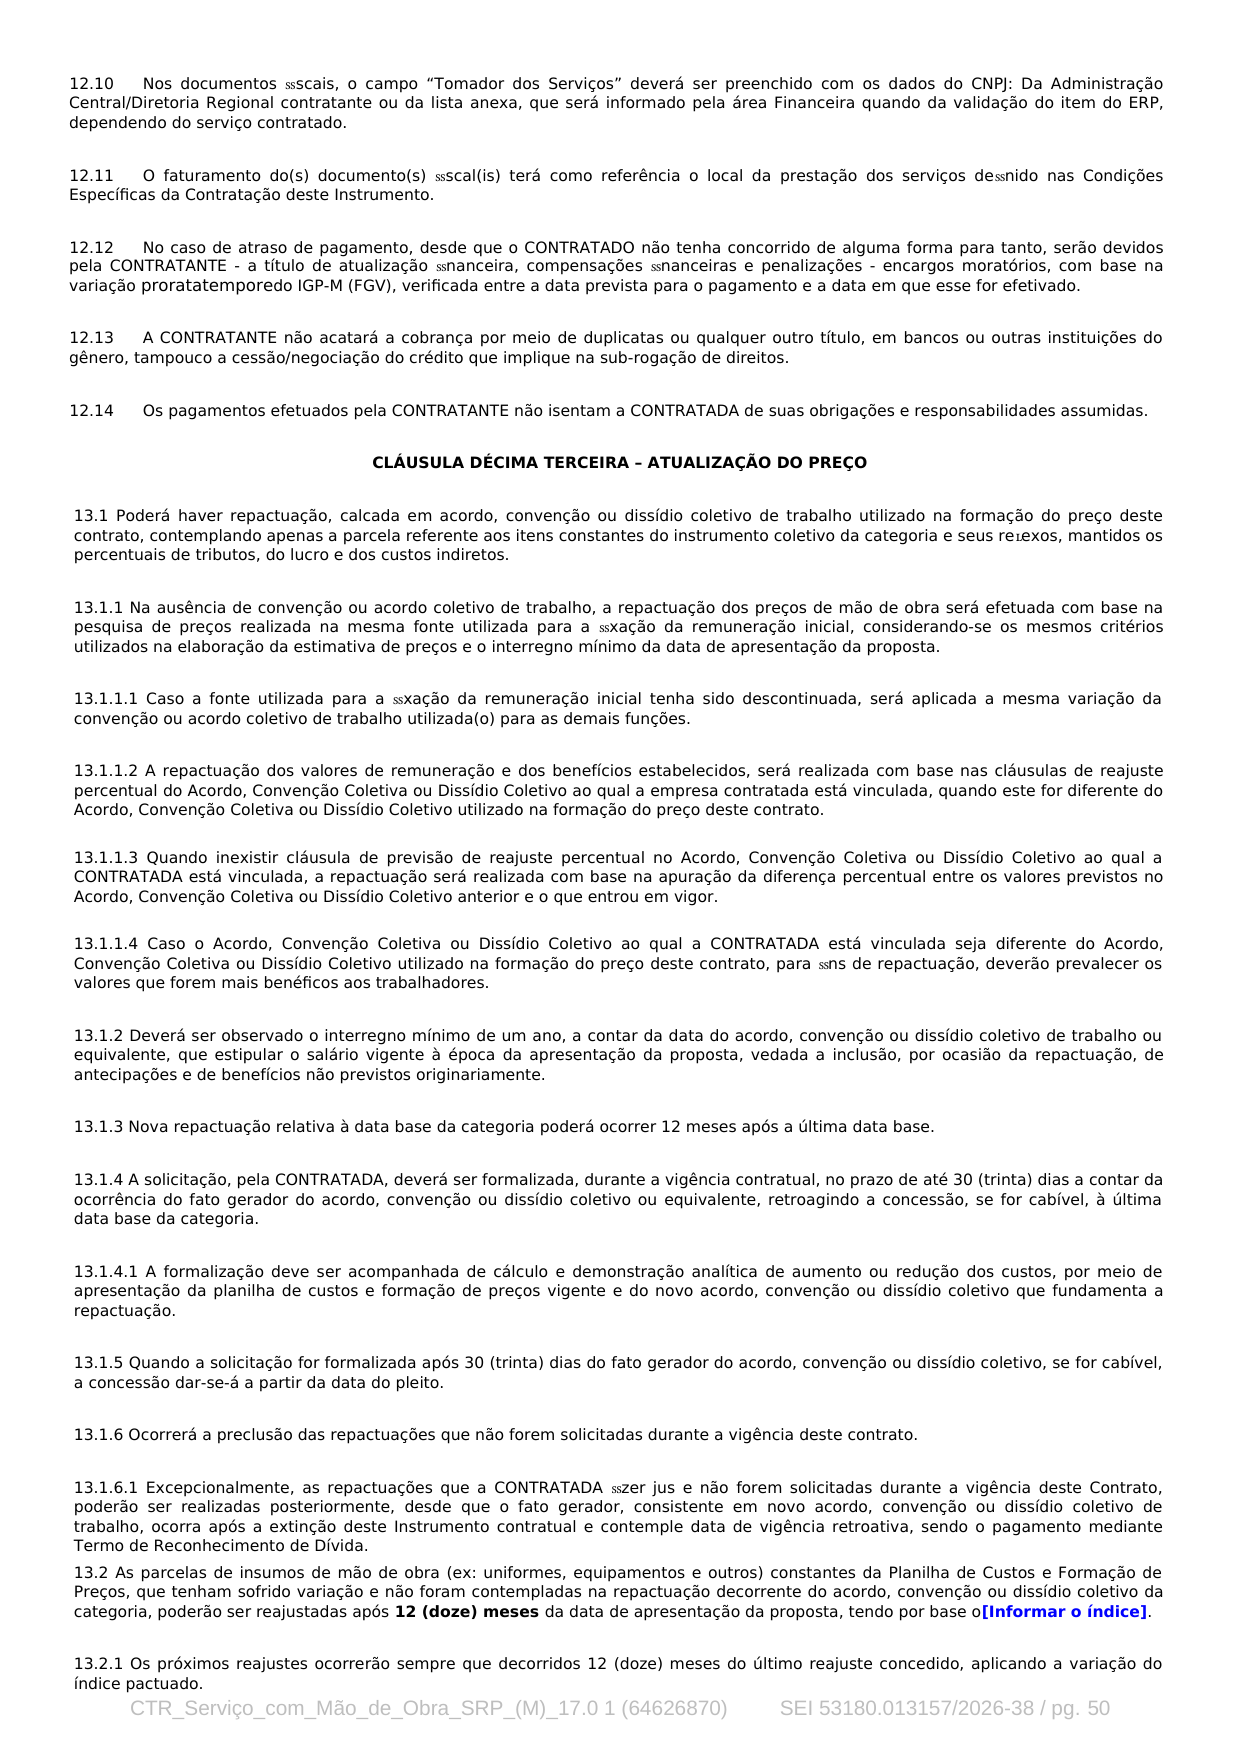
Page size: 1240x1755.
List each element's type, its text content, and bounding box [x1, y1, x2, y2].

text 13.1.1.4 Caso o Acordo, Convenção Coletiva ou Dissídio Coletivo ao qual a CONTRATADA está vinculada seja diferente do Acordo, Convenção Coletiva ou Dissídio Coletivo utilizado na formação do preço deste contrato, para ns de repactuação, deverão prevalecer os valores que forem mais benéficos aos trabalhadores. [74, 935, 1165, 992]
text 13.1.6 Ocorrerá a preclusão das repactuações que não forem solicitadas durante a vigência deste contrato. [74, 1426, 1165, 1444]
text 13.1.2 Deverá ser observado o interregno mínimo de um ano, a contar da data do acordo, convenção ou dissídio coletivo de trabalho ou equivalente, que estipular o salário vigente à época da apresentação da proposta, vedada a inclusão, por ocasião da repactuação, de antecipações e de benefícios não previstos originariamente. [74, 1027, 1165, 1084]
list A CONTRATANTE não acatará a cobrança por meio de duplicatas ou qualquer outro título, em bancos ou outras instituições do gênero, tampouco a cessão/negociação do crédito que implique na sub-rogação de direitos. [69, 329, 1165, 367]
text 13.1.1.1 Caso a fonte utilizada para a xação da remuneração inicial tenha sido descontinuada, será aplicada a mesma variação da convenção ou acordo coletivo de trabalho utilizada(o) para as demais funções. [74, 690, 1165, 728]
text 13.1.1.2 A repactuação dos valores de remuneração e dos benefícios estabelecidos, será realizada com base nas cláusulas de reajuste percentual do Acordo, Convenção Coletiva ou Dissídio Coletivo ao qual a empresa contratada está vinculada, quando este for diferente do Acordo, Convenção Coletiva ou Dissídio Coletivo utilizado na formação do preço deste contrato. [74, 762, 1165, 819]
list Os pagamentos efetuados pela CONTRATANTE não isentam a CONTRATADA de suas obrigações e responsabilidades assumidas. [69, 402, 1165, 420]
text 13.2.1 Os próximos reajustes ocorrerão sempre que decorridos 12 (doze) meses do último reajuste concedido, aplicando a variação do índice pactuado. [74, 1655, 1165, 1693]
list Nos documentos scais, o campo “Tomador dos Serviços” deverá ser preenchido com os dados do CNPJ: Da Administração Central/Diretoria Regional contratante ou da lista anexa, que será informado pela área Financeira quando da validação do item do ERP, dependendo do serviço contratado. [69, 75, 1165, 132]
text 13.2 As parcelas de insumos de mão de obra (ex: uniformes, equipamentos e outros) constantes da Planilha de Custos e Formação de Preços, que tenham sofrido variação e não foram contempladas na repactuação decorrente do acordo, convenção ou dissídio coletivo da categoria, poderão ser reajustadas após 12 (doze) meses da data de apresentação da proposta, tendo por base o[Informar o índice]. [74, 1564, 1165, 1621]
text 13.1.5 Quando a solicitação for formalizada após 30 (trinta) dias do fato gerador do acordo, convenção ou dissídio coletivo, se for cabível, a concessão dar-se-á a partir da data do pleito. [74, 1354, 1165, 1392]
text 13.1.3 Nova repactuação relativa à data base da categoria poderá ocorrer 12 meses após a última data base. [74, 1118, 1165, 1137]
text 13.1.4 A solicitação, pela CONTRATADA, deverá ser formalizada, durante a vigência contratual, no prazo de até 30 (trinta) dias a contar da ocorrência do fato gerador do acordo, convenção ou dissídio coletivo ou equivalente, retroagindo a concessão, se for cabível, à última data base da categoria. [74, 1171, 1165, 1228]
text 13.1 Poderá haver repactuação, calcada em acordo, convenção ou dissídio coletivo de trabalho utilizado na formação do preço deste contrato, contemplando apenas a parcela referente aos itens constantes do instrumento coletivo da categoria e seus reexos, mantidos os percentuais de tributos, do lucro e dos custos indiretos. [74, 507, 1165, 564]
text 13.1.4.1 A formalização deve ser acompanhada de cálculo e demonstração analítica de aumento ou redução dos custos, por meio de apresentação da planilha de custos e formação de preços vigente e do novo acordo, convenção ou dissídio coletivo que fundamenta a repactuação. [74, 1262, 1165, 1320]
text 13.1.6.1 Excepcionalmente, as repactuações que a CONTRATADA zer jus e não forem solicitadas durante a vigência deste Contrato, poderão ser realizadas posteriormente, desde que o fato gerador, consistente em novo acordo, convenção ou dissídio coletivo de trabalho, ocorra após a extinção deste Instrumento contratual e contemple data de vigência retroativa, sendo o pagamento mediante Termo de Reconhecimento de Dívida. [74, 1479, 1165, 1555]
subtitle CLÁUSULA DÉCIMA TERCEIRA – ATUALIZAÇÃO DO PREÇO [69, 454, 1171, 472]
list No caso de atraso de pagamento, desde que o CONTRATADO não tenha concorrido de alguma forma para tanto, serão devidos pela CONTRATANTE - a título de atualização nanceira, compensações nanceiras e penalizações - encargos moratórios, com base na variação proratatemporedo IGP-M (FGV), verificada entre a data prevista para o pagamento e a data em que esse for efetivado. [69, 239, 1165, 295]
text 13.1.1 Na ausência de convenção ou acordo coletivo de trabalho, a repactuação dos preços de mão de obra será efetuada com base na pesquisa de preços realizada na mesma fonte utilizada para a xação da remuneração inicial, considerando-se os mesmos critérios utilizados na elaboração da estimativa de preços e o interregno mínimo da data de apresentação da proposta. [74, 599, 1165, 656]
text 13.1.1.3 Quando inexistir cláusula de previsão de reajuste percentual no Acordo, Convenção Coletiva ou Dissídio Coletivo ao qual a CONTRATADA está vinculada, a repactuação será realizada com base na apuração da diferença percentual entre os valores previstos no Acordo, Convenção Coletiva ou Dissídio Coletivo anterior e o que entrou em vigor. [74, 849, 1165, 906]
list O faturamento do(s) documento(s) scal(is) terá como referência o local da prestação dos serviços denido nas Condições Específicas da Contratação deste Instrumento. [69, 167, 1165, 204]
